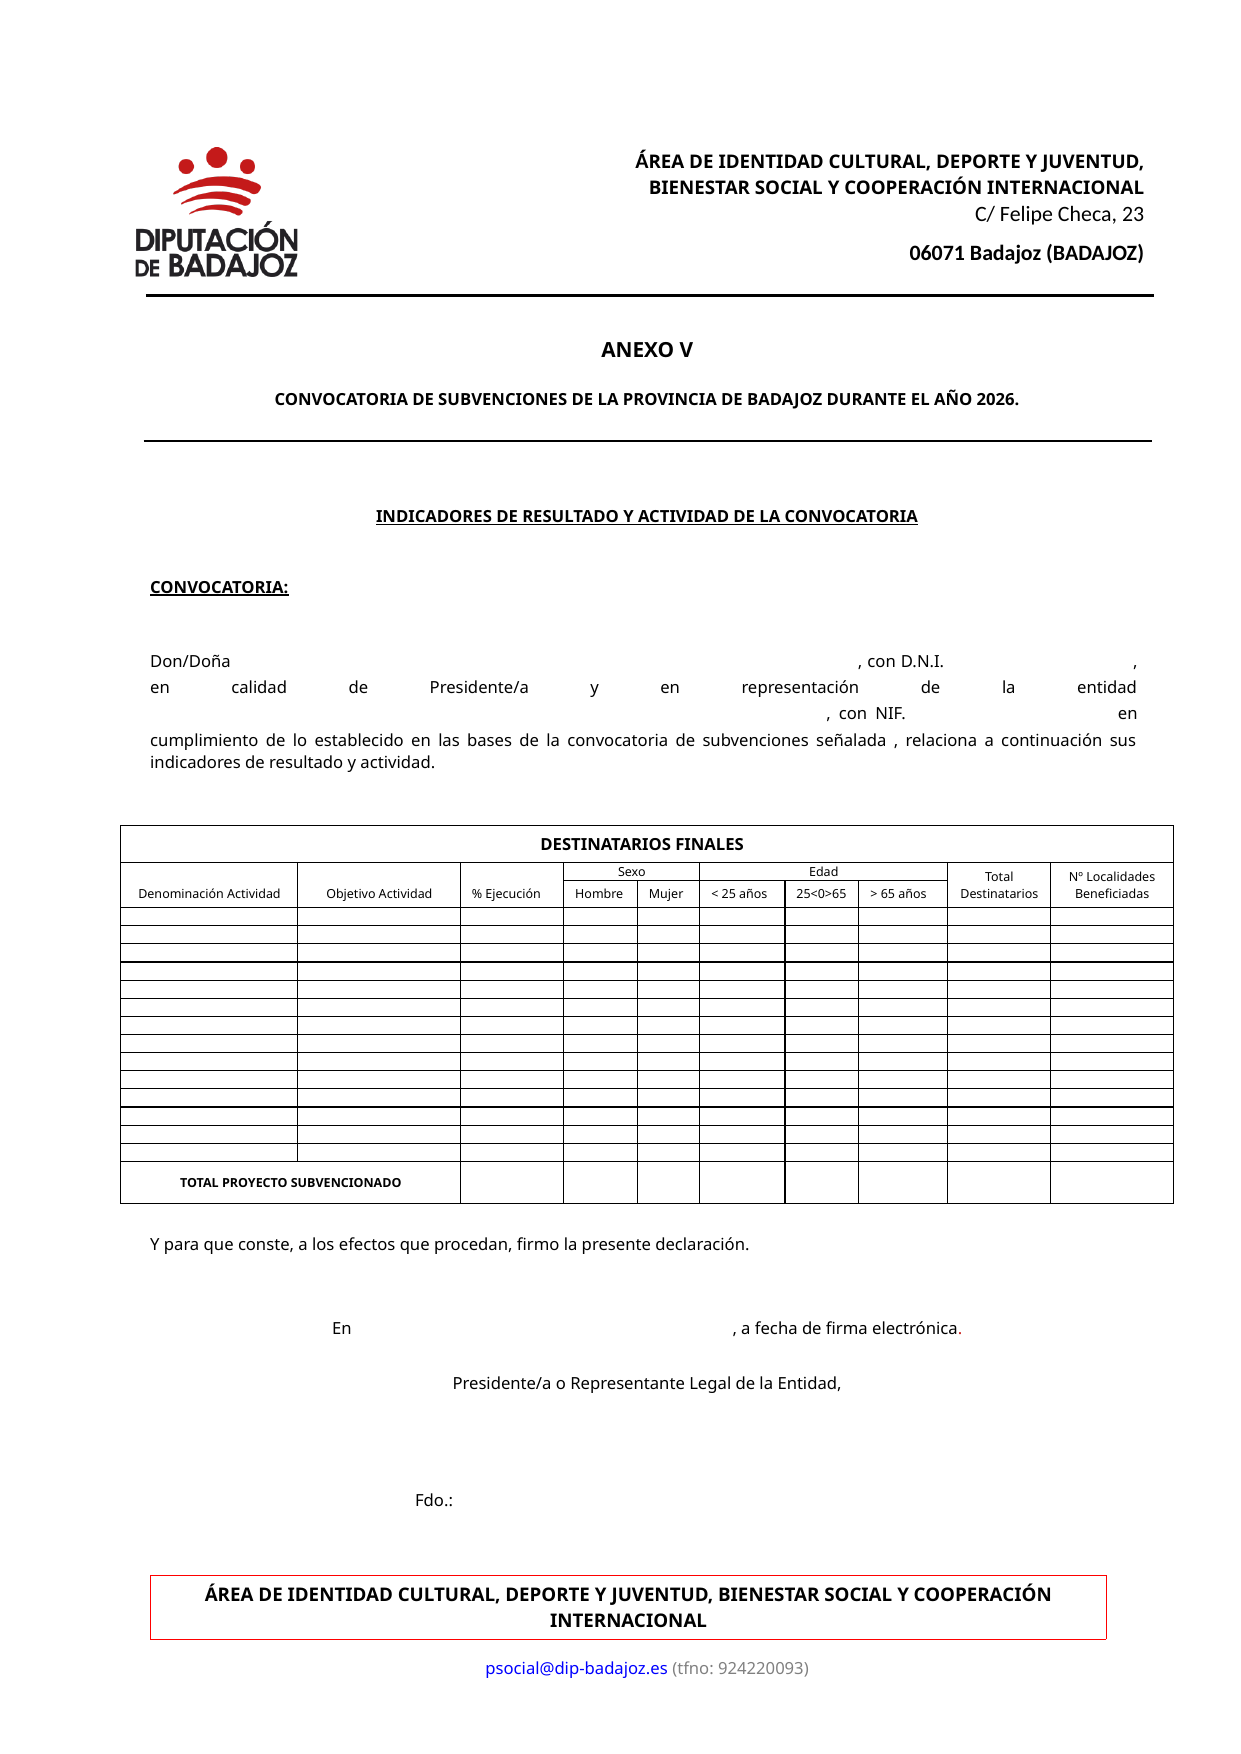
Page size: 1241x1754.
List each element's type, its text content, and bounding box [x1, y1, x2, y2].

table_cell Hombre [564, 881, 637, 907]
table_cell [948, 944, 1050, 961]
table_cell [564, 1017, 637, 1034]
table_cell [121, 1017, 297, 1034]
table_cell [700, 1017, 784, 1034]
table_cell [564, 999, 637, 1016]
table_cell [1051, 1126, 1173, 1143]
table_cell [564, 1144, 637, 1161]
table_cell [638, 1071, 699, 1088]
table_cell [298, 1089, 460, 1106]
table_cell [700, 999, 784, 1016]
table_cell [948, 963, 1050, 979]
table_cell [298, 1017, 460, 1034]
table_cell [298, 1035, 460, 1052]
table_cell [564, 908, 637, 925]
table_header DESTINATARIOS FINALES [121, 826, 1173, 862]
text Y para que conste, a los efectos que procedan, firmo la presente declaración. [150, 1232, 1144, 1255]
table_cell [948, 1035, 1050, 1052]
table_cell [121, 1144, 297, 1161]
table_cell [948, 908, 1050, 925]
table_cell [948, 926, 1050, 943]
table_cell [1051, 981, 1173, 998]
table_cell [948, 1089, 1050, 1106]
table_cell [859, 944, 947, 961]
table_cell [700, 926, 784, 943]
table_cell [700, 1144, 784, 1161]
table_cell [700, 1035, 784, 1052]
table_cell [461, 1017, 563, 1034]
table_cell [638, 1108, 699, 1124]
table_cell [564, 926, 637, 943]
table_cell [859, 926, 947, 943]
table_cell [121, 926, 297, 943]
table_cell [461, 1071, 563, 1088]
table_cell Edad [700, 863, 947, 880]
table_cell Denominación Actividad [121, 863, 297, 907]
table_cell 25<0>65 [786, 881, 858, 907]
table_cell [564, 963, 637, 979]
text 06071 Badajoz (BADAJOZ) [298, 239, 1144, 266]
table_cell [461, 981, 563, 998]
table_cell [638, 999, 699, 1016]
table_cell Nº Localidades Beneficiadas [1051, 863, 1173, 907]
table_cell [859, 1071, 947, 1088]
table_cell [786, 1126, 858, 1143]
table_cell [1051, 1053, 1173, 1070]
table_cell [859, 999, 947, 1016]
table_cell [121, 944, 297, 961]
text INDICADORES DE RESULTADO Y ACTIVIDAD DE LA CONVOCATORIA [150, 503, 1144, 527]
table_cell > 65 años [859, 881, 947, 907]
table_cell Total Destinatarios [948, 863, 1050, 907]
table_cell [786, 963, 858, 979]
text Fdo.: [150, 1485, 1144, 1515]
table_cell [700, 1053, 784, 1070]
table_cell [1051, 963, 1173, 979]
table_cell [121, 1035, 297, 1052]
table_cell [564, 981, 637, 998]
table_cell [859, 1017, 947, 1034]
table_cell [298, 1108, 460, 1124]
table_cell [700, 908, 784, 925]
text BIENESTAR SOCIAL Y COOPERACIÓN INTERNACIONAL [298, 174, 1144, 200]
table_cell [859, 963, 947, 979]
table_cell [948, 1144, 1050, 1161]
text ÁREA DE IDENTIDAD CULTURAL, DEPORTE Y JUVENTUD, [298, 148, 1144, 174]
table_cell [1051, 1162, 1173, 1202]
table_cell [786, 981, 858, 998]
table_cell [298, 926, 460, 943]
table_cell [298, 1071, 460, 1088]
table_cell [859, 1126, 947, 1143]
table_cell [786, 1071, 858, 1088]
table_cell [786, 944, 858, 961]
table_cell [948, 1162, 1050, 1202]
table_cell [564, 1108, 637, 1124]
table_cell [121, 981, 297, 998]
table_cell [564, 1035, 637, 1052]
table_cell [859, 908, 947, 925]
table_cell [948, 1017, 1050, 1034]
table_cell [1051, 1017, 1173, 1034]
table_cell [786, 1144, 858, 1161]
text CONVOCATORIA DE SUBVENCIONES DE LA PROVINCIA DE BADAJOZ DURANTE EL AÑO 2026. [150, 387, 1144, 411]
table_cell [1051, 926, 1173, 943]
table_cell [461, 908, 563, 925]
table_cell [461, 1126, 563, 1143]
table_cell Sexo [564, 863, 699, 880]
table_cell [1051, 1071, 1173, 1088]
table_cell [700, 1162, 784, 1202]
table_cell [121, 963, 297, 979]
table_cell [700, 1071, 784, 1088]
table_cell [121, 908, 297, 925]
table_cell [638, 981, 699, 998]
table_cell [1051, 1108, 1173, 1124]
table_cell [859, 1035, 947, 1052]
table_cell [638, 963, 699, 979]
table_cell [638, 944, 699, 961]
table_cell [1051, 999, 1173, 1016]
table_cell [859, 1053, 947, 1070]
table_cell % Ejecución [461, 863, 563, 907]
table_cell [298, 999, 460, 1016]
table_cell [638, 908, 699, 925]
table_cell [638, 1144, 699, 1161]
table_cell [786, 1035, 858, 1052]
text Presidente/a o Representante Legal de la Entidad, [150, 1372, 1144, 1394]
table_cell [298, 981, 460, 998]
table_cell [461, 963, 563, 979]
table_cell [859, 981, 947, 998]
table_cell [121, 999, 297, 1016]
table_cell [638, 1126, 699, 1143]
table_cell [700, 963, 784, 979]
table_cell [948, 1053, 1050, 1070]
table_cell [121, 1071, 297, 1088]
table_cell [461, 1144, 563, 1161]
table_cell [1051, 944, 1173, 961]
table_cell [121, 1089, 297, 1106]
table_cell [638, 1035, 699, 1052]
table_cell [786, 908, 858, 925]
table_cell [948, 999, 1050, 1016]
table_cell [461, 1035, 563, 1052]
table_cell [948, 1126, 1050, 1143]
table_cell [461, 1053, 563, 1070]
table_cell [1051, 1035, 1173, 1052]
table_cell [786, 1017, 858, 1034]
table_cell [298, 1144, 460, 1161]
table_cell [948, 1071, 1050, 1088]
text C/ Felipe Checa, 23 [298, 200, 1144, 227]
table_cell [121, 1053, 297, 1070]
table_cell [638, 1162, 699, 1202]
table_cell [638, 1017, 699, 1034]
table_cell [1051, 908, 1173, 925]
table_cell [121, 1126, 297, 1143]
table_cell [859, 1089, 947, 1106]
table_cell [786, 1108, 858, 1124]
table_cell [461, 1162, 563, 1202]
table_cell TOTAL PROYECTO SUBVENCIONADO [121, 1162, 460, 1202]
table_cell [1051, 1144, 1173, 1161]
table_cell Objetivo Actividad [298, 863, 460, 907]
table_cell [700, 944, 784, 961]
table_cell [786, 999, 858, 1016]
table_cell [121, 1108, 297, 1124]
table_cell < 25 años [700, 881, 784, 907]
table_cell [564, 1162, 637, 1202]
table_cell [638, 926, 699, 943]
table_cell [638, 1053, 699, 1070]
text CONVOCATORIA: [150, 574, 1144, 598]
table_cell [461, 1089, 563, 1106]
table_cell [461, 944, 563, 961]
table_cell [564, 1089, 637, 1106]
table_cell [461, 1108, 563, 1124]
picture [135, 147, 298, 277]
table_cell [700, 1126, 784, 1143]
table_cell [786, 1053, 858, 1070]
table_cell [461, 926, 563, 943]
table_cell [564, 1126, 637, 1143]
table_cell [700, 1089, 784, 1106]
table_cell [859, 1162, 947, 1202]
table_cell [859, 1108, 947, 1124]
table_cell [564, 1071, 637, 1088]
table_cell Mujer [638, 881, 699, 907]
table_cell [298, 1126, 460, 1143]
table_cell [859, 1144, 947, 1161]
table_cell [1051, 1089, 1173, 1106]
table_cell [298, 963, 460, 979]
table_cell [786, 926, 858, 943]
table_cell [564, 1053, 637, 1070]
text ANEXO V [150, 335, 1144, 363]
table_cell [786, 1162, 858, 1202]
table_cell [948, 981, 1050, 998]
table_cell [298, 944, 460, 961]
table_cell [948, 1108, 1050, 1124]
text En , a fecha de firma electrónica. [150, 1313, 1144, 1343]
table_cell [700, 1108, 784, 1124]
table_cell [564, 944, 637, 961]
table_cell [461, 999, 563, 1016]
table_cell [700, 981, 784, 998]
table_cell [786, 1089, 858, 1106]
table_cell [298, 1053, 460, 1070]
table_cell [298, 908, 460, 925]
text Don/Doña , con D.N.I., en calidad de Presidente/a y en representación de la entidad , con NIF. en cumplimiento de lo establecido en las bases de la convocatoria de subvenciones señalada , relaciona a continuación sus indicadores de resultado y actividad. [150, 646, 1137, 774]
table_cell [638, 1089, 699, 1106]
